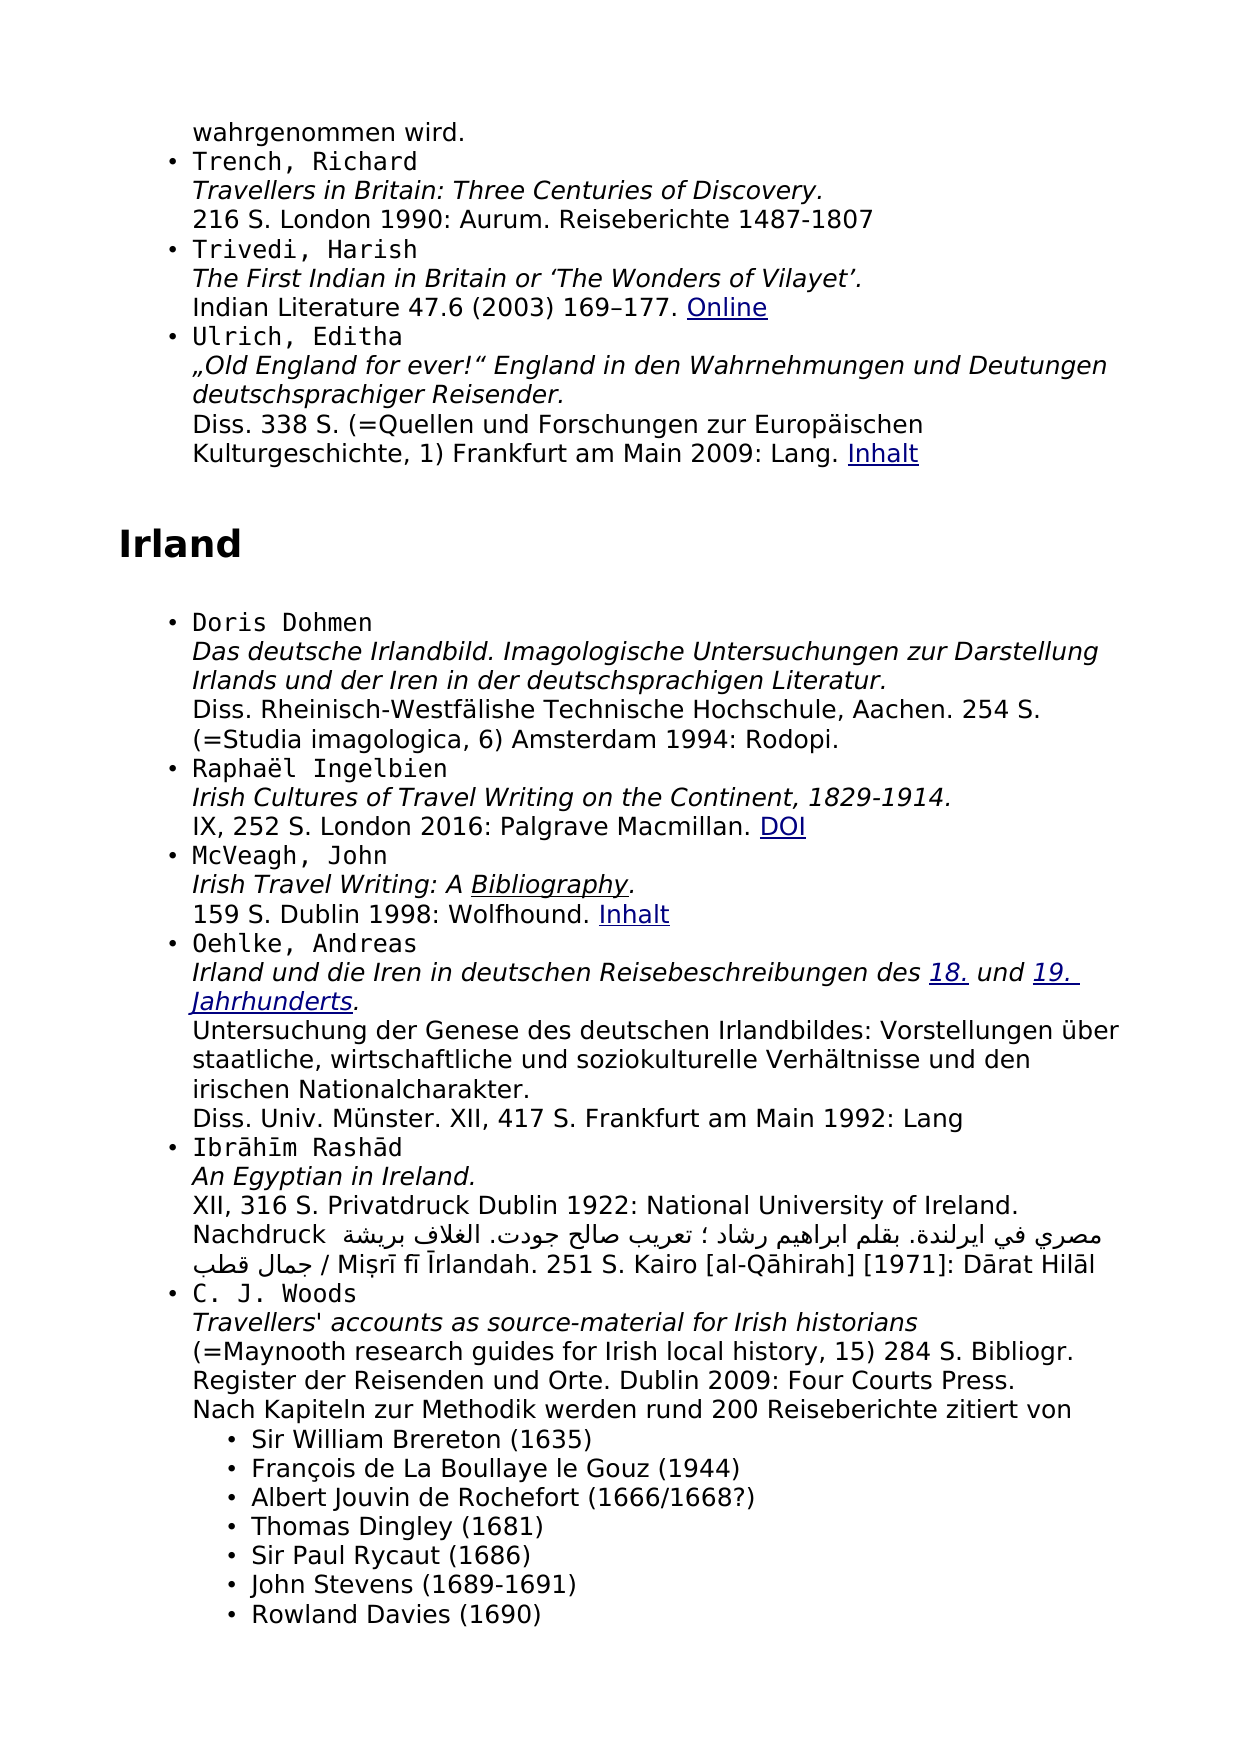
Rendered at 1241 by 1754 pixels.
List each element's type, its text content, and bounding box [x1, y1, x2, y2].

list Thomas Dingley (1681) [236, 1512, 1122, 1542]
list Raphaël Ingelbien Irish Cultures of Travel Writing on the Continent, 1829-1914. IX, 252 S. London 2016: Palgrave Macmillan. DOI [177, 754, 1122, 842]
subtitle Irland [118, 523, 1122, 566]
list C. J. Woods Travellers' accounts as source-material for Irish historians (=Maynooth research guides for Irish local history, 15) 284 S. Bibliogr. Register der Reisenden und Orte. Dublin 2009: Four Courts Press. Nach Kapiteln zur Methodik werden rund 200 Reiseberichte zitiert von [177, 1279, 1122, 1425]
list Oehlke, Andreas Irland und die Iren in deutschen Reisebeschreibungen des 18. und 19. Jahrhunderts. Untersuchung der Genese des deutschen Irlandbildes: Vorstellungen über staatliche, wirtschaftliche und soziokulturelle Verhältnisse und den irischen Nationalcharakter. Diss. Univ. Münster. XII, 417 S. Frankfurt am Main 1992: Lang [177, 929, 1122, 1133]
list McVeagh, John Irish Travel Writing: A Bibliography. 159 S. Dublin 1998: Wolfhound. Inhalt [177, 842, 1122, 929]
list wahrgenommen wird. [177, 118, 1122, 147]
list Trivedi, Harish The First Indian in Britain or ‘The Wonders of Vilayet’. Indian Literature 47.6 (2003) 169–177. Online [177, 235, 1122, 322]
list François de La Boullaye le Gouz (1944) [236, 1454, 1122, 1483]
list Albert Jouvin de Rochefort (1666/1668?) [236, 1483, 1122, 1512]
list John Stevens (1689-1691) [236, 1571, 1122, 1600]
list Ulrich, Editha „Old England for ever!“ England in den Wahrnehmungen und Deutungen deutschsprachiger Reisender. Diss. 338 S. (=Quellen und Forschungen zur Europäischen Kulturgeschichte, 1) Frankfurt am Main 2009: Lang. Inhalt [177, 322, 1122, 468]
list Doris Dohmen Das deutsche Irlandbild. Imagologische Untersuchungen zur Darstellung Irlands und der Iren in der deutschsprachigen Literatur. Diss. Rheinisch-Westfälishe Technische Hochschule, Aachen. 254 S. (=Studia imagologica, 6) Amsterdam 1994: Rodopi. [177, 608, 1122, 754]
list Ibrāhīm Rashād An Egyptian in Ireland. XII, 316 S. Privatdruck Dublin 1922: National University of Ireland. Nachdruck مصري في ايرلندة. بقلم ابراهيم رشاد ؛ تعريب صالح جودت. الغلاف بريشة جمال قطب / Miṣrī fī Īrlandah. 251 S. Kairo [al-Qāhirah] [1971]: Dārat Hilāl [177, 1133, 1122, 1279]
list Rowland Davies (1690) [236, 1600, 1122, 1629]
list Sir William Brereton (1635) [236, 1425, 1122, 1454]
list Trench, Richard Travellers in Britain: Three Centuries of Discovery. 216 S. London 1990: Aurum. Reiseberichte 1487-1807 [177, 147, 1122, 235]
list Sir Paul Rycaut (1686) [236, 1542, 1122, 1571]
